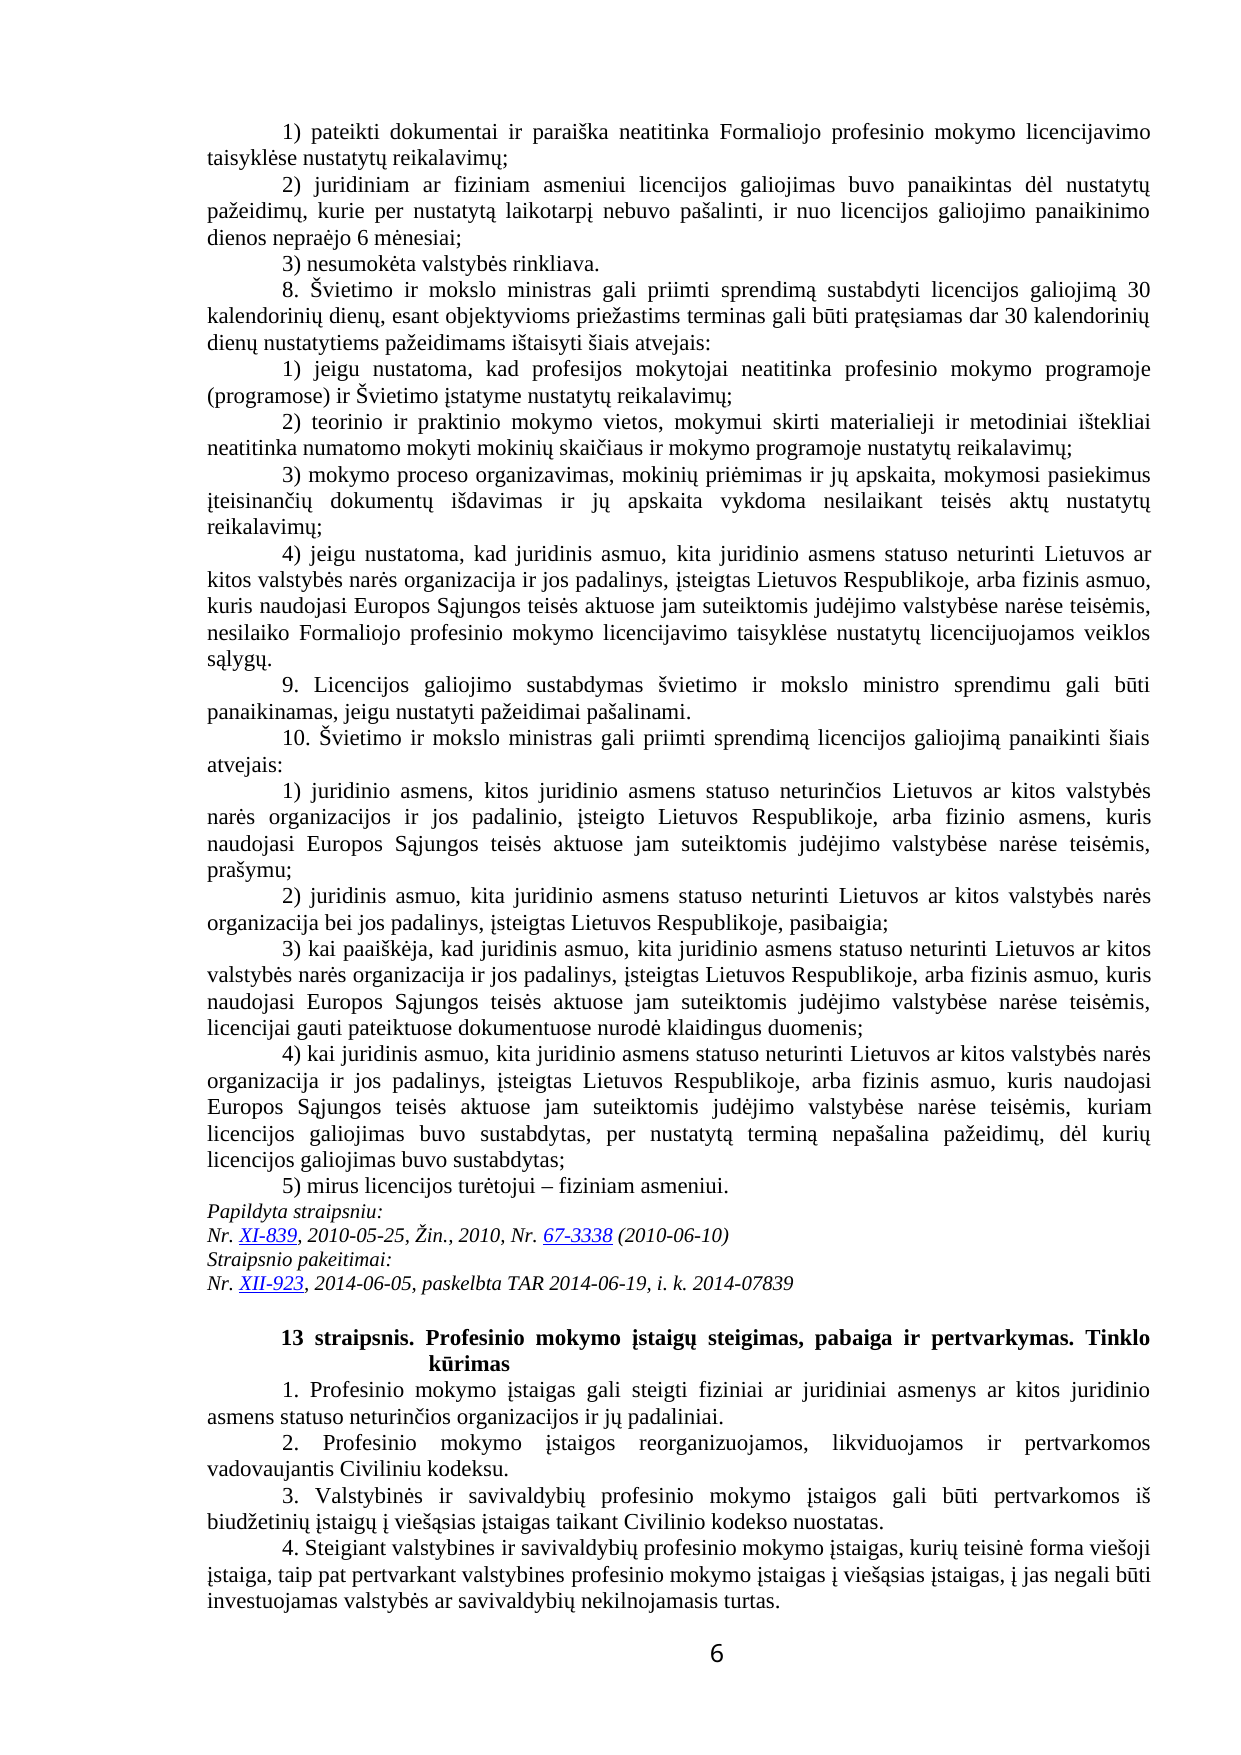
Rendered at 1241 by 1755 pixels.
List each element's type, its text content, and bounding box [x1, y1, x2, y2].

text 10. Švietimo ir mokslo ministras gali priimti sprendimą licencijos galiojimą panaikinti šiais atvejais: [207, 724, 1152, 777]
text 2) juridinis asmuo, kita juridinio asmens statuso neturinti Lietuvos ar kitos valstybės narės organizacija bei jos padalinys, įsteigtas Lietuvos Respublikoje, pasibaigia; [207, 882, 1152, 935]
text 1) juridinio asmens, kitos juridinio asmens statuso neturinčios Lietuvos ar kitos valstybės narės organizacijos ir jos padalinio, įsteigto Lietuvos Respublikoje, arba fizinio asmens, kuris naudojasi Europos Sąjungos teisės aktuose jam suteiktomis judėjimo valstybėse narėse teisėmis, prašymu; [207, 777, 1152, 882]
text Papildyta straipsniu: [207, 1199, 1152, 1223]
text 13 straipsnis. Profesinio mokymo įstaigų steigimas, pabaiga ir pertvarkymas. Tinklo kūrimas [281, 1324, 1152, 1376]
text 4) jeigu nustatoma, kad juridinis asmuo, kita juridinio asmens statuso neturinti Lietuvos ar kitos valstybės narės organizacija ir jos padalinys, įsteigtas Lietuvos Respublikoje, arba fizinis asmuo, kuris naudojasi Europos Sąjungos teisės aktuose jam suteiktomis judėjimo valstybėse narėse teisėmis, nesilaiko Formaliojo profesinio mokymo licencijavimo taisyklėse nustatytų licencijuojamos veiklos sąlygų. [207, 540, 1152, 672]
text 2) teorinio ir praktinio mokymo vietos, mokymui skirti materialieji ir metodiniai ištekliai neatitinka numatomo mokyti mokinių skaičiaus ir mokymo programoje nustatytų reikalavimų; [207, 408, 1152, 461]
text Straipsnio pakeitimai: [207, 1247, 1152, 1271]
text 8. Švietimo ir mokslo ministras gali priimti sprendimą sustabdyti licencijos galiojimą 30 kalendorinių dienų, esant objektyvioms priežastims terminas gali būti pratęsiamas dar 30 kalendorinių dienų nustatytiems pažeidimams ištaisyti šiais atvejais: [207, 276, 1152, 355]
text 2. Profesinio mokymo įstaigos reorganizuojamos, likviduojamos ir pertvarkomos vadovaujantis Civiliniu kodeksu. [207, 1429, 1152, 1482]
text 1. Profesinio mokymo įstaigas gali steigti fiziniai ar juridiniai asmenys ar kitos juridinio asmens statuso neturinčios organizacijos ir jų padaliniai. [207, 1376, 1152, 1429]
text 5) mirus licencijos turėtojui – fiziniam asmeniui. [207, 1172, 1152, 1199]
text 2) juridiniam ar fiziniam asmeniui licencijos galiojimas buvo panaikintas dėl nustatytų pažeidimų, kurie per nustatytą laikotarpį nebuvo pašalinti, ir nuo licencijos galiojimo panaikinimo dienos nepraėjo 6 mėnesiai; [207, 171, 1152, 250]
text 3) nesumokėta valstybės rinkliava. [207, 250, 1152, 276]
text Nr. XII-923, 2014-06-05, paskelbta TAR 2014-06-19, i. k. 2014-07839 [207, 1271, 1152, 1295]
text 9. Licencijos galiojimo sustabdymas švietimo ir mokslo ministro sprendimu gali būti panaikinamas, jeigu nustatyti pažeidimai pašalinami. [207, 672, 1152, 724]
text 1) pateikti dokumentai ir paraiška neatitinka Formaliojo profesinio mokymo licencijavimo taisyklėse nustatytų reikalavimų; [207, 118, 1152, 171]
text 3) mokymo proceso organizavimas, mokinių priėmimas ir jų apskaita, mokymosi pasiekimus įteisinančių dokumentų išdavimas ir jų apskaita vykdoma nesilaikant teisės aktų nustatytų reikalavimų; [207, 461, 1152, 540]
text Nr. XI-839, 2010-05-25, Žin., 2010, Nr. 67-3338 (2010-06-10) [207, 1223, 1152, 1247]
text 4) kai juridinis asmuo, kita juridinio asmens statuso neturinti Lietuvos ar kitos valstybės narės organizacija ir jos padalinys, įsteigtas Lietuvos Respublikoje, arba fizinis asmuo, kuris naudojasi Europos Sąjungos teisės aktuose jam suteiktomis judėjimo valstybėse narėse teisėmis, kuriam licencijos galiojimas buvo sustabdytas, per nustatytą terminą nepašalina pažeidimų, dėl kurių licencijos galiojimas buvo sustabdytas; [207, 1041, 1152, 1172]
text 3) kai paaiškėja, kad juridinis asmuo, kita juridinio asmens statuso neturinti Lietuvos ar kitos valstybės narės organizacija ir jos padalinys, įsteigtas Lietuvos Respublikoje, arba fizinis asmuo, kuris naudojasi Europos Sąjungos teisės aktuose jam suteiktomis judėjimo valstybėse narėse teisėmis, licencijai gauti pateiktuose dokumentuose nurodė klaidingus duomenis; [207, 935, 1152, 1041]
text 1) jeigu nustatoma, kad profesijos mokytojai neatitinka profesinio mokymo programoje (programose) ir Švietimo įstatyme nustatytų reikalavimų; [207, 355, 1152, 408]
text 3. Valstybinės ir savivaldybių profesinio mokymo įstaigos gali būti pertvarkomos iš biudžetinių įstaigų į viešąsias įstaigas taikant Civilinio kodekso nuostatas. [207, 1482, 1152, 1534]
text 4. Steigiant valstybines ir savivaldybių profesinio mokymo įstaigas, kurių teisinė forma viešoji įstaiga, taip pat pertvarkant valstybines profesinio mokymo įstaigas į viešąsias įstaigas, į jas negali būti investuojamas valstybės ar savivaldybių nekilnojamasis turtas. [207, 1534, 1152, 1613]
